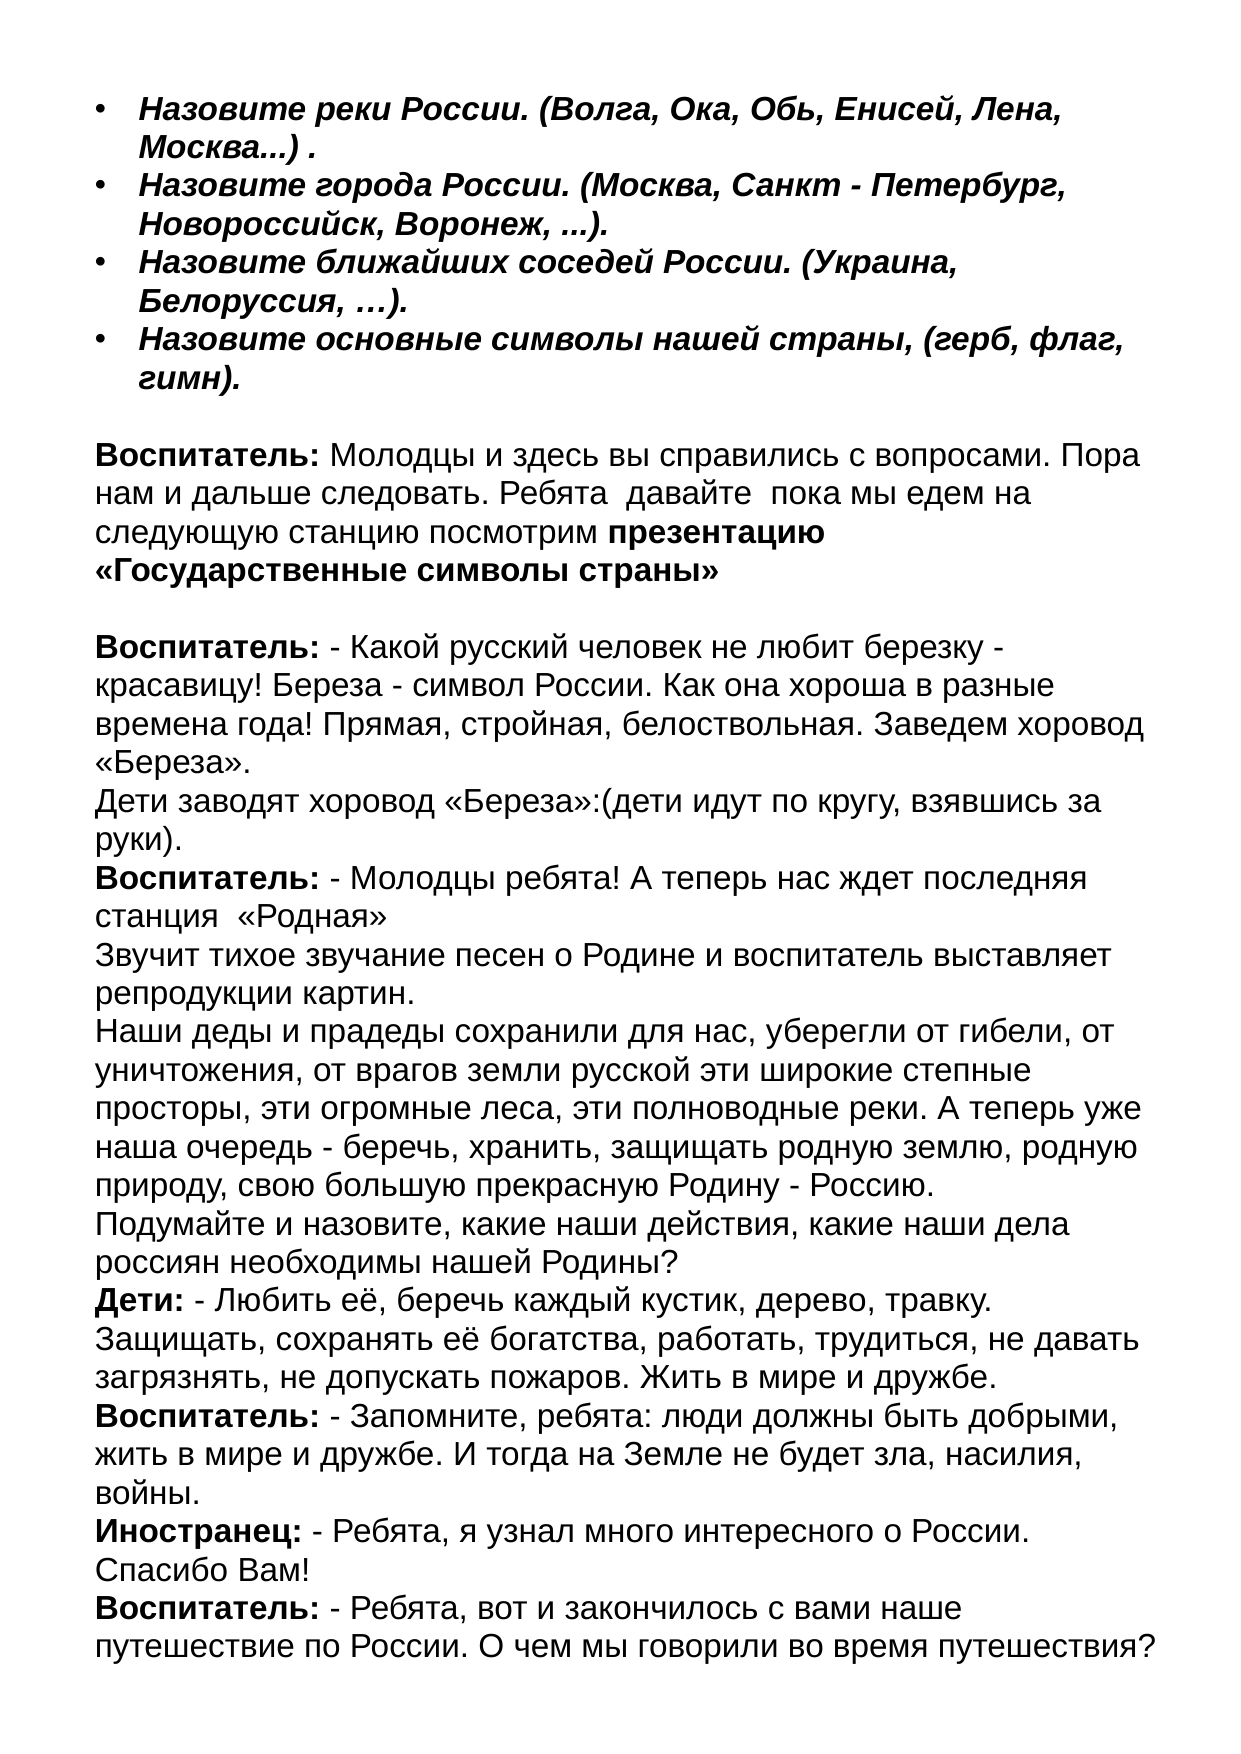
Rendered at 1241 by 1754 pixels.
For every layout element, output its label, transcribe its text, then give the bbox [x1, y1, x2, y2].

text Воспитатель: - Молодцы ребята! А теперь нас ждет последняя станция «Родная» [94, 858, 1157, 934]
text Иностранец: - Ребята, я узнал много интересного о России. Спасибо Вам! [94, 1511, 1157, 1588]
text Воспитатель: - Какой русский человек не любит березку - красавицу! Береза - символ России. Как она хороша в разные времена года! Прямая, стройная, белоствольная. Заведем хоровод «Береза». [94, 627, 1157, 781]
text Воспитатель: - Ребята, вот и закончилось с вами наше путешествие по России. О чем мы говорили во время путешествия? [94, 1588, 1157, 1665]
text Подумайте и назовите, какие наши действия, какие наши дела россиян необходимы нашей Родины? [94, 1204, 1157, 1281]
text Воспитатель: - Запомните, ребята: люди должны быть добрыми, жить в мире и дружбе. И тогда на Земле не будет зла, насилия, войны. [94, 1396, 1157, 1511]
text Дети: - Любить её, беречь каждый кустик, дерево, травку. Защищать, сохранять её богатства, работать, трудиться, не давать загрязнять, не допускать пожаров. Жить в мире и дружбе. [94, 1281, 1157, 1396]
text Наши деды и прадеды сохранили для нас, уберегли от гибели, от уничтожения, от врагов земли русской эти широкие степные просторы, эти огромные леса, эти полноводные реки. А теперь уже наша очередь - беречь, хранить, защищать родную землю, родную природу, свою большую прекрасную Родину - Россию. [94, 1011, 1157, 1204]
text Воспитатель: Молодцы и здесь вы справились с вопросами. Пора нам и дальше следовать. Ребята давайте пока мы едем на следующую станцию посмотрим презентацию «Государственные символы страны» [94, 435, 1157, 589]
text Звучит тихое звучание песен о Родине и воспитатель выставляет репродукции картин. [94, 934, 1157, 1011]
list Назовите реки России. (Волга, Ока, Обь, Енисей, Лена, Москва...) . [94, 88, 1157, 166]
list Назовите города России. (Москва, Санкт - Петербург, Новороссийск, Воронеж, ...). [94, 166, 1157, 242]
list Назовите основные символы нашей страны, (герб, флаг, гимн). [94, 319, 1157, 396]
text Дети заводят хоровод «Береза»:(дети идут по кругу, взявшись за руки). [94, 781, 1157, 858]
list Назовите ближайших соседей России. (Украина, Белоруссия, …). [94, 242, 1157, 319]
